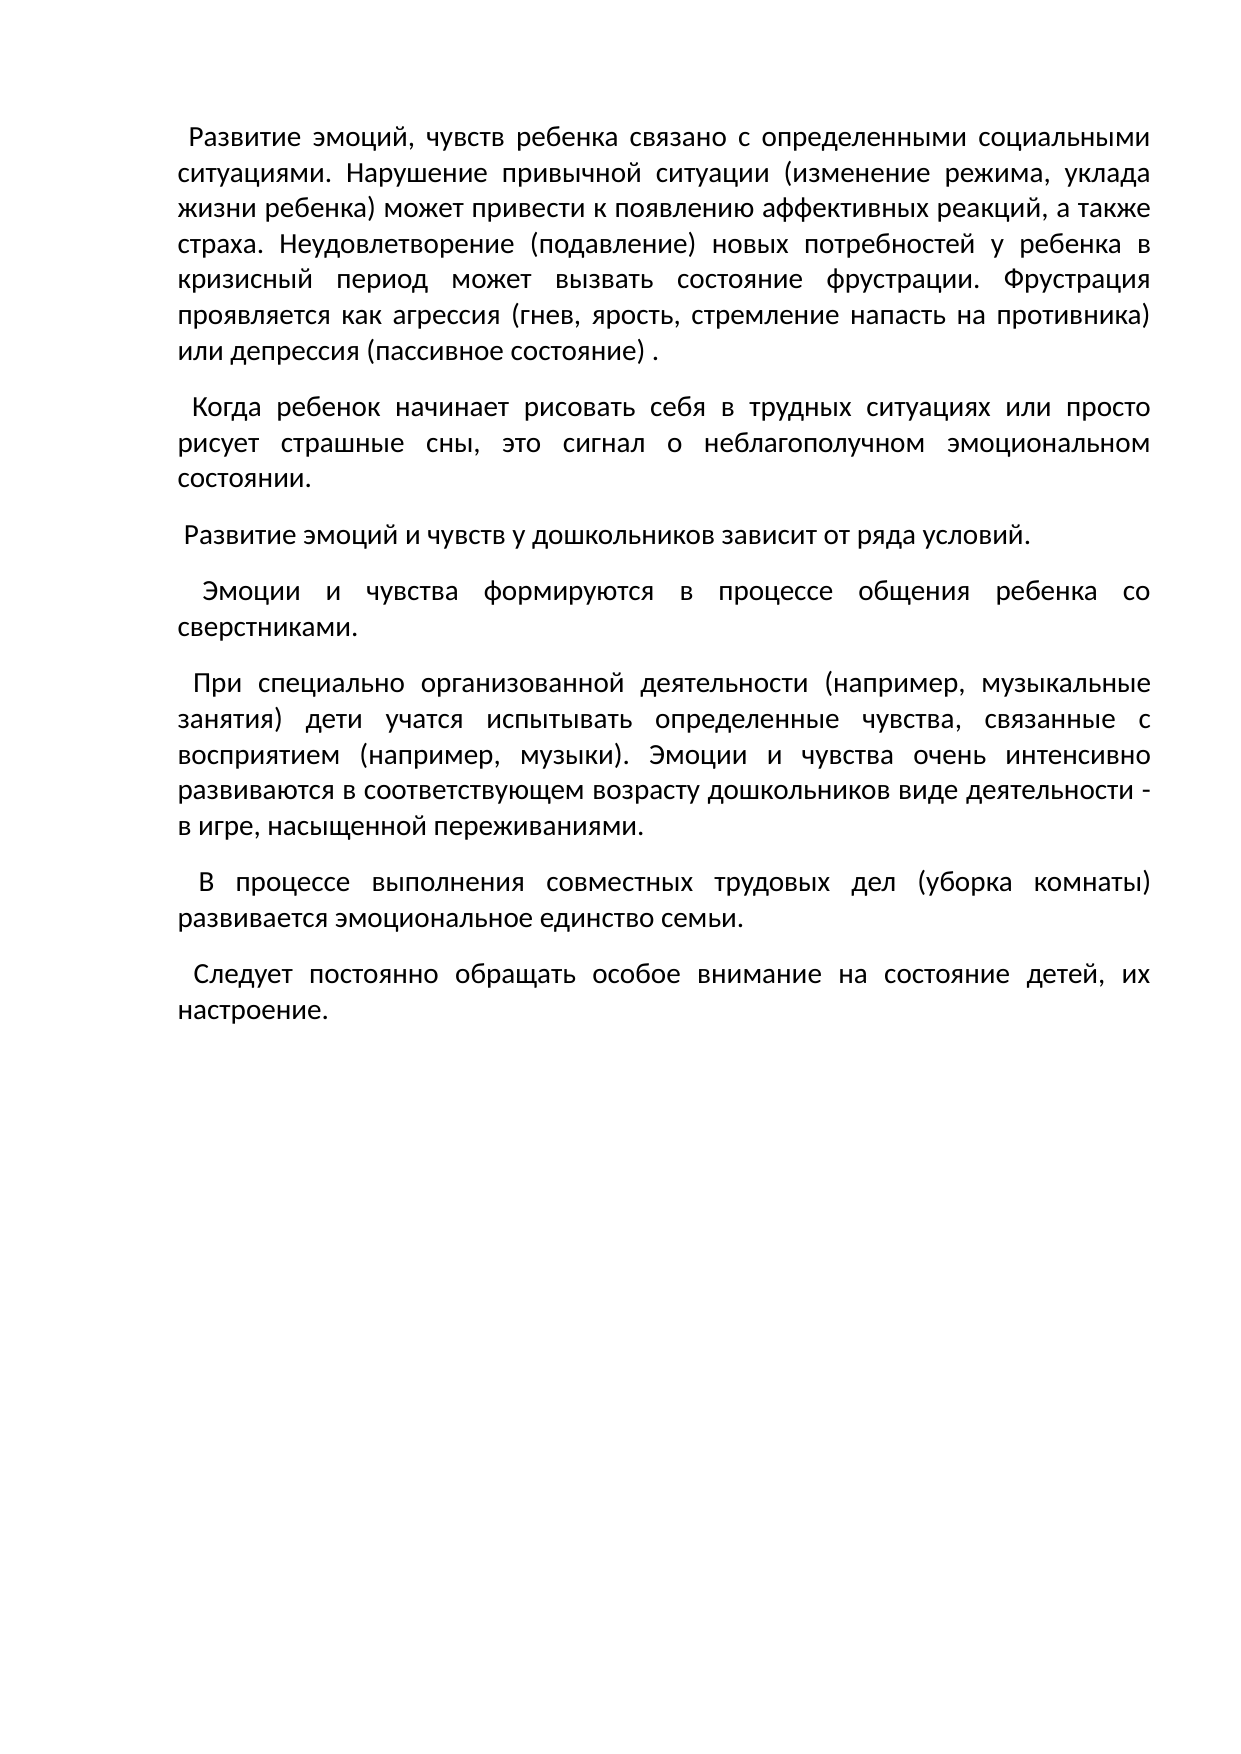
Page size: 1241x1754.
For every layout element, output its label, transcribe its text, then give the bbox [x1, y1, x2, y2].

text Следует постоянно обращать особое внимание на состояние детей, их настроение. [177, 956, 1152, 1027]
text Эмоции и чувства формируются в процессе общения ребенка со сверстниками. [177, 572, 1152, 644]
text Развитие эмоций, чувств ребенка связано с определенными социальными ситуациями. Нарушение привычной ситуации (изменение режима, уклада жизни ребенка) может привести к появлению аффективных реакций, а также страха. Неудовлетворение (подавление) новых потребностей у ребенка в кризисный период может вызвать состояние фрустрации. Фрустрация проявляется как агрессия (гнев, ярость, стремление напасть на противника) или депрессия (пассивное состояние) . [177, 118, 1152, 367]
text Развитие эмоций и чувств у дошкольников зависит от ряда условий. [177, 516, 1152, 552]
text В процессе выполнения совместных трудовых дел (уборка комнаты) развивается эмоциональное единство семьи. [177, 863, 1152, 935]
text При специально организованной деятельности (например, музыкальные занятия) дети учатся испытывать определенные чувства, связанные с восприятием (например, музыки). Эмоции и чувства очень интенсивно развиваются в соответствующем возрасту дошкольников виде деятельности - в игре, насыщенной переживаниями. [177, 664, 1152, 843]
text Когда ребенок начинает рисовать себя в трудных ситуациях или просто рисует страшные сны, это сигнал о неблагополучном эмоциональном состоянии. [177, 388, 1152, 495]
